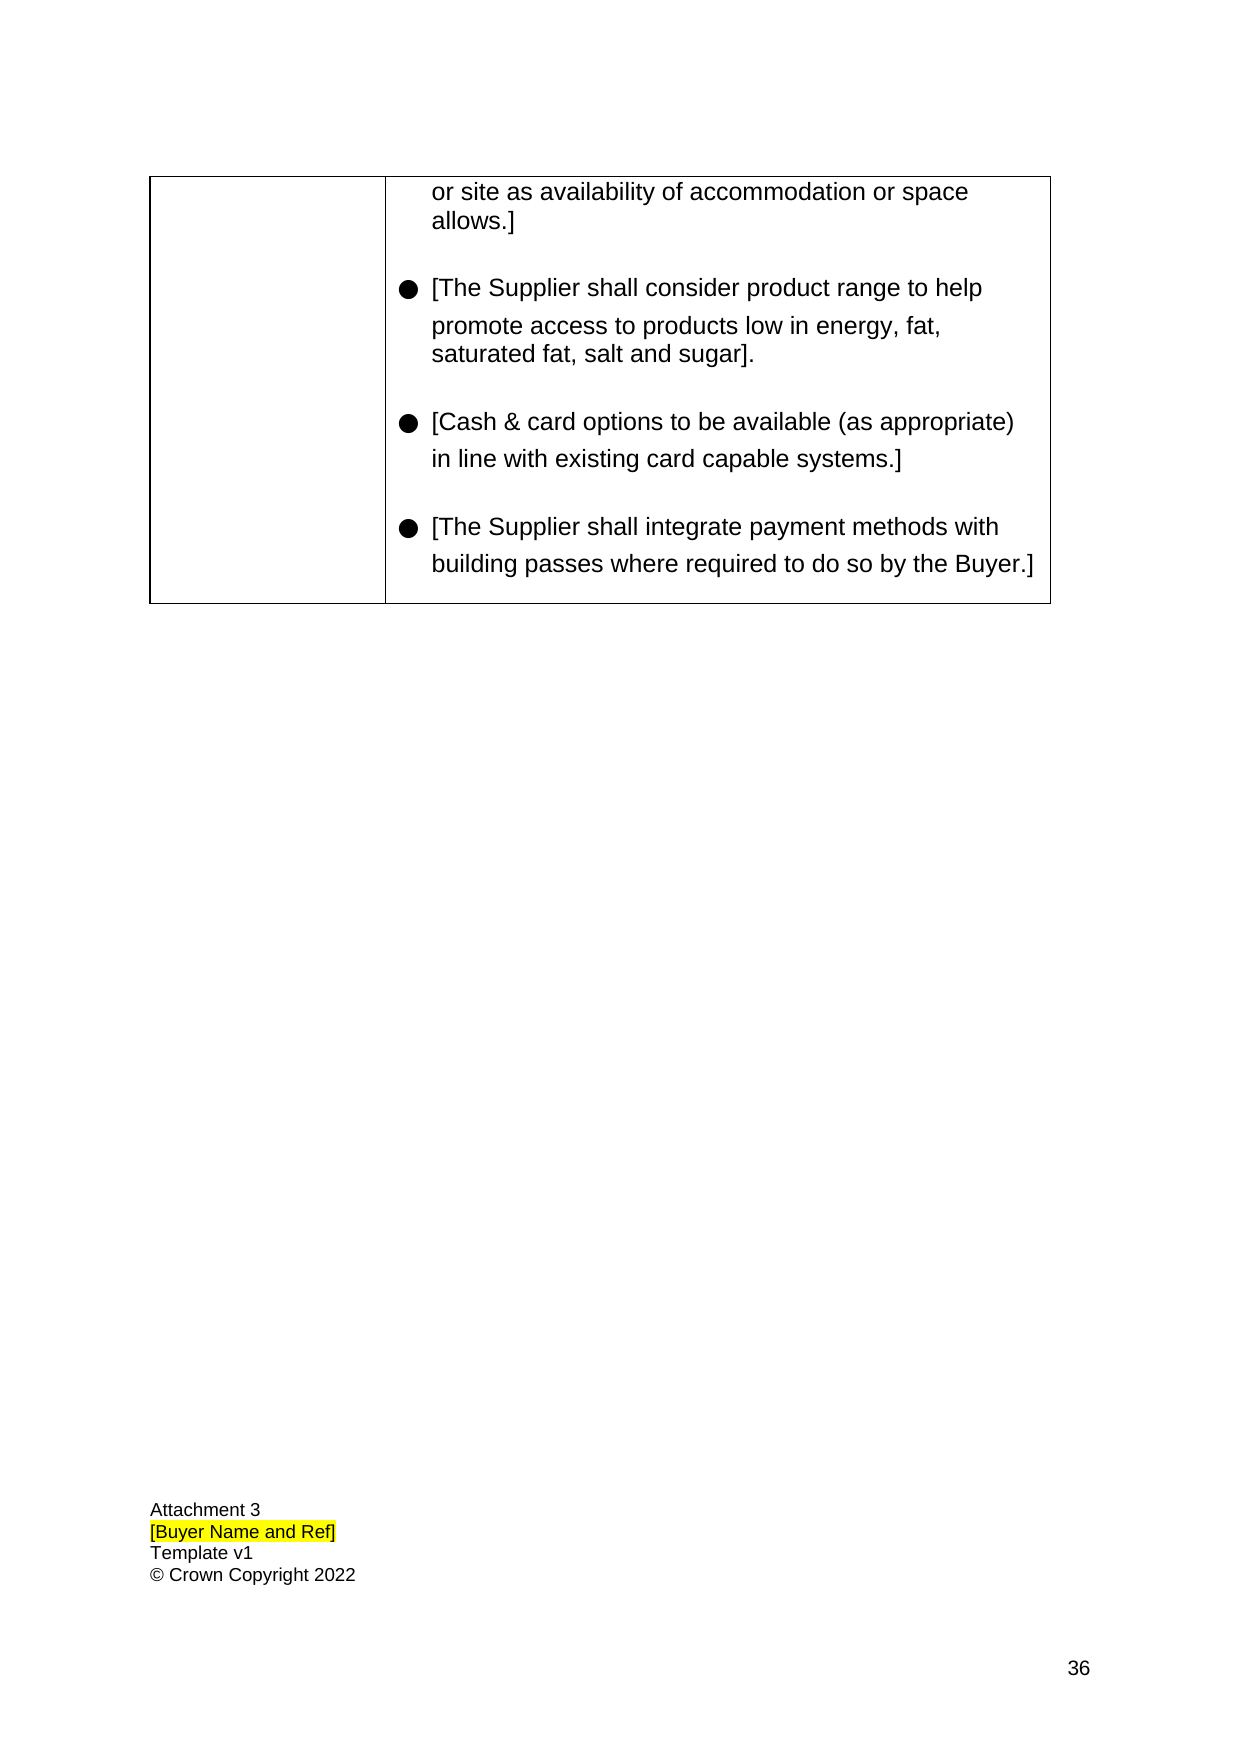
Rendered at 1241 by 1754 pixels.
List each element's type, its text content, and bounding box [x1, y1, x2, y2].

table_cell [151, 177, 385, 603]
table_cell Meal Preparation and Serving Hot meals are served to the patient hot. Care shall be taken over presentation of each meal – the appropriate portion size provided; meals shall be arranged on the plate to look appetizing. Meals are plated onto clean plates with no residues of grease or previous meals left on them. Patients are provided with sufficient cutlery to eat their meal and dessert; cutlery shall be clean with no residues of grease or previous meals left on it. Starter, main course and pudding shall be served separately, and all stages of the meal shall be at the correct temperature upon serving. Meal condiments and garnishes shall be provided in accordance with the menu. Supplier Staff shall ensure patients are able to reach their meal. Used crockery and cutlery from one course shall be removed before the next course is served. Beverages Beverages are provided in clean cups with no residues of grease or previous beverages left on them. Cold beverages shall be provided at room temperature or chilled as per the request of the individual patients. Hot beverages shall be provided hot and shall be freshly made as per individual patient request. Cold beverages shall be offered in accompaniment to meals. Hot beverages shall be offered after the meal. It is Government policy not to provide bottled water as a method of supplying chilled water at Buyer Properties, and therefore should only be considered by the Supplier where no other system is possible. Where bottled water is to be provided, the Supplier shall provide a cost per bottle prior to order and an indication of expected usage. Retail Catering [The Supplier shall ensure that, as a minimum, a member of the management/supervisory team and/or senior chef is physically present in the serving and dining areas during main meal service periods and at other key times as appropriate.] Supplier Staff shall be well presented, wear clean and ironed uniforms and name badges in a style approved by the Buyer, have received appropriate training and undertake their duties in a professional, pleasant and attentive manner. Re-cycle bins shall be regularly checked by the Supplier and refuse shall be removed to the refuse area when full. Hospitality Compliance with Government hospitality policies shall be adhered to at all times. Pricing shall be via a pass-through arrangement (food, labour & overhead). The Supplier shall be responsible for the provision of all equipment to perform the Service. A wide range of finger buffet, cold buffet and hot buffet/dinner Menus shall be available. Working breakfast, lunch menus and tea/coffee special menus shall be available. Healthy choices shall be available, for example: Wholemeal and white sandwiches. Availability of sweeteners. A limited quantity of pastry-based dishes. Half of salads provided must be without dressings or have lower fat dressings. Availability of fruit and fruit juices. At least half of the deserts, bakery produce or biscuits on offer to be healthier choice alternatives. The Supplier shall be responsible for the provision of all equipment to perform the Service. 24-Hour Catering The Supplier shall be responsible for ensuring that vending activity complies with Government Buying Solutions guidance. The Supplier shall be responsible for all maintenance of vending machines located at Buyer Properties. Cash & card options to be available (as appropriate). [Retail Services] [The Supplier shall be responsible for the provision of a fully stocked retail outlet located within the building or site as availability of accommodation or space allows.] [The Supplier shall consider product range to help promote access to products low in energy, fat, saturated fat, salt and sugar]. [Cash & card options to be available (as appropriate) in line with existing card capable systems.] [The Supplier shall integrate payment methods with building passes where required to do so by the Buyer.] [386, 177, 1050, 603]
